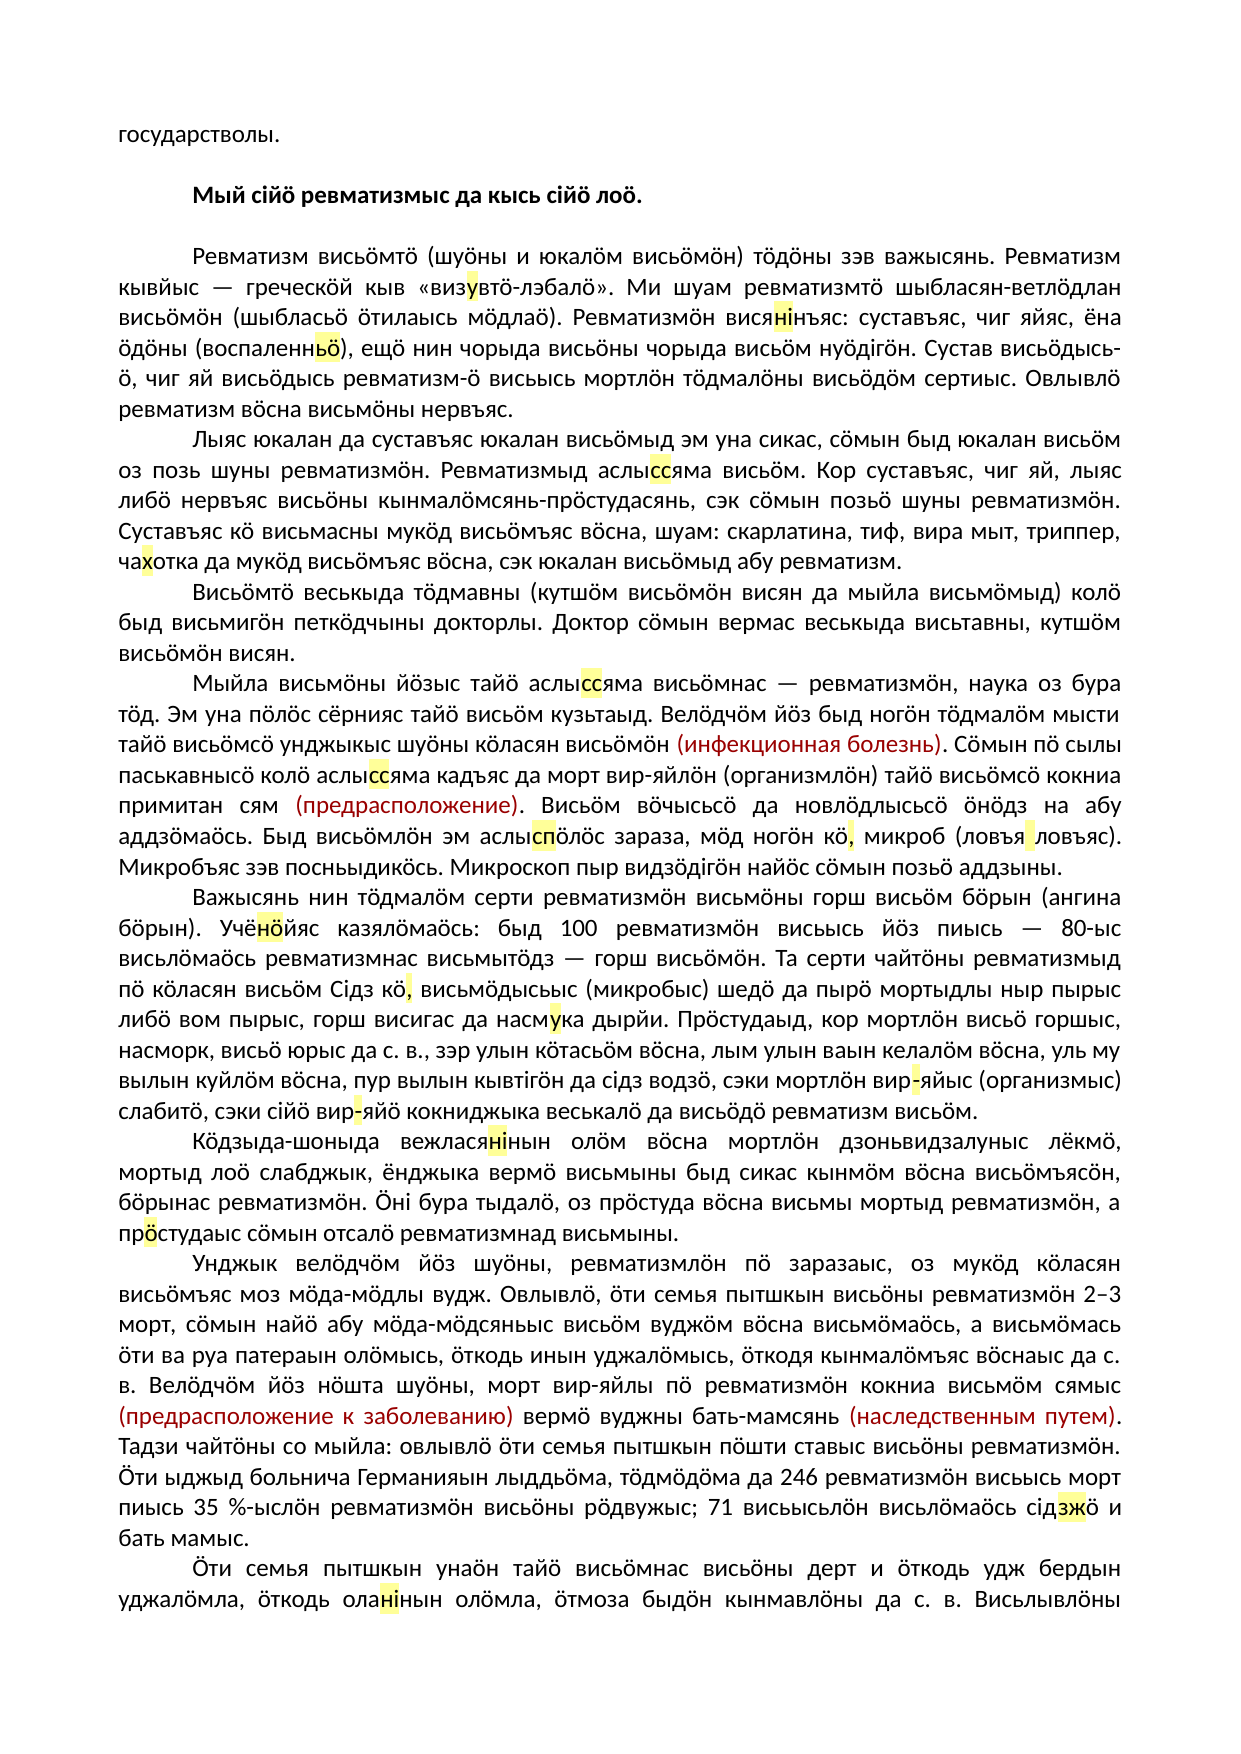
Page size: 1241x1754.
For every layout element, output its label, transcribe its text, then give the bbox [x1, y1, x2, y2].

text Кӧдзыда-шоныда вежласянінын олӧм вӧсна мортлӧн дзоньвидзалуныс лёкмӧ, мортыд лоӧ слабджык, ёнджыка вермӧ висьмыны быд сикас кынмӧм вӧсна висьӧмъясӧн, бӧрынас ревматизмӧн. Ӧні бура тыдалӧ, оз прӧстуда вӧсна висьмы мортыд ревматизмӧн, а прӧстудаыс сӧмын отсалӧ ревматизмнад висьмыны. [118, 1125, 1122, 1247]
text Висьӧмтӧ веськыда тӧдмавны (кутшӧм висьӧмӧн висян да мыйла висьмӧмыд) колӧ быд висьмигӧн петкӧдчыны докторлы. Доктор сӧмын вермас веськыда висьтавны, кутшӧм висьӧмӧн висян. [118, 576, 1122, 667]
text Лыяс юкалан да суставъяс юкалан висьӧмыд эм уна сикас, сӧмын быд юкалан висьӧм оз позь шуны ревматизмӧн. Ревматизмыд аслыссяма висьӧм. Кор суставъяс, чиг яй, лыяс либӧ нервъяс висьӧны кынмалӧмсянь-прӧстудасянь, сэк сӧмын позьӧ шуны ревматизмӧн. Суставъяс кӧ висьмасны мукӧд висьӧмъяс вӧсна, шуам: скарлатина, тиф, вира мыт, триппер, чахотка да мукӧд висьӧмъяс вӧсна, сэк юкалан висьӧмыд абу ревматизм. [118, 423, 1122, 576]
text Ӧти семья пытшкын унаӧн тайӧ висьӧмнас висьӧны дерт и ӧткодь удж бердын уджалӧмла, ӧткодь оланінын олӧмла, ӧтмоза быдӧн кынмавлӧны да с. в. Висьлывлӧны [118, 1553, 1122, 1614]
text Ревматизм висьӧмтӧ (шуӧны и юкалӧм висьӧмӧн) тӧдӧны зэв важысянь. Ревматизм кывйыс — греческӧй кыв «визувтӧ-лэбалӧ». Ми шуам ревматизмтӧ шыбласян-ветлӧдлан висьӧмӧн (шыбласьӧ ӧтилаысь мӧдлаӧ). Ревматизмӧн висянінъяс: суставъяс, чиг яйяс, ёна ӧдӧны (воспаленньӧ), ещӧ нин чорыда висьӧны чорыда висьӧм нуӧдігӧн. Сустав висьӧдысь-ӧ, чиг яй висьӧдысь ревматизм-ӧ висьысь мортлӧн тӧдмалӧны висьӧдӧм сертиыс. Овлывлӧ ревматизм вӧсна висьмӧны нервъяс. [118, 240, 1122, 423]
text Важысянь нин тӧдмалӧм серти ревматизмӧн висьмӧны горш висьӧм бӧрын (ангина бӧрын). Учёнӧйяс казялӧмаӧсь: быд 100 ревматизмӧн висьысь йӧз пиысь — 80-ыс висьлӧмаӧсь ревматизмнас висьмытӧдз — горш висьӧмӧн. Та серти чайтӧны ревматизмыд пӧ кӧласян висьӧм Сідз кӧ, висьмӧдысьыс (микробыс) шедӧ да пырӧ мортыдлы ныр пырыс либӧ вом пырыс, горш висигас да насмука дырйи. Прӧстудаыд, кор мортлӧн висьӧ горшыс, насморк, висьӧ юрыс да с. в., зэр улын кӧтасьӧм вӧсна, лым улын ваын келалӧм вӧсна, уль му вылын куйлӧм вӧсна, пур вылын кывтігӧн да сідз водзӧ, сэки мортлӧн вир-яйыс (организмыс) слабитӧ, сэки сійӧ вир-яйӧ кокниджыка веськалӧ да висьӧдӧ ревматизм висьӧм. [118, 881, 1122, 1125]
text Мый сійӧ ревматизмыс да кысь сійӧ лоӧ. [118, 179, 1122, 210]
text Унджык велӧдчӧм йӧз шуӧны, ревматизмлӧн пӧ заразаыс, оз мукӧд кӧласян висьӧмъяс моз мӧда-мӧдлы вудж. Овлывлӧ, ӧти семья пытшкын висьӧны ревматизмӧн 2–3 морт, сӧмын найӧ абу мӧда-мӧдсяньыс висьӧм вуджӧм вӧсна висьмӧмаӧсь, а висьмӧмась ӧти ва руа патераын олӧмысь, ӧткодь инын уджалӧмысь, ӧткодя кынмалӧмъяс вӧснаыс да с. в. Велӧдчӧм йӧз нӧшта шуӧны, морт вир-яйлы пӧ ревматизмӧн кокниа висьмӧм сямыс (предрасположение к заболеванию) вермӧ вуджны бать-мамсянь (наследственным путем). Тадзи чайтӧны со мыйла: овлывлӧ ӧти семья пытшкын пӧшти ставыс висьӧны ревматизмӧн. Ӧти ыджыд больнича Германияын лыддьӧма, тӧдмӧдӧма да 246 ревматизмӧн висьысь морт пиысь 35 %-ыслӧн ревматизмӧн висьӧны рӧдвужыс; 71 висьысьлӧн висьлӧмаӧсь сідзжӧ и бать мамыс. [118, 1247, 1122, 1553]
text государстволы. [118, 118, 1122, 149]
text Мыйла висьмӧны йӧзыс тайӧ аслыссяма висьӧмнас — ревматизмӧн, наука оз бура тӧд. Эм уна пӧлӧс сёрнияс тайӧ висьӧм кузьтаыд. Велӧдчӧм йӧз быд ногӧн тӧдмалӧм мысти тайӧ висьӧмсӧ унджыкыс шуӧны кӧласян висьӧмӧн (инфекционная болезнь). Сӧмын пӧ сылы паськавнысӧ колӧ аслыссяма кадъяс да морт вир-яйлӧн (организмлӧн) тайӧ висьӧмсӧ кокниа примитан сям (предрасположение). Висьӧм вӧчысьсӧ да новлӧдлысьсӧ ӧнӧдз на абу аддзӧмаӧсь. Быд висьӧмлӧн эм аслыспӧлӧс зараза, мӧд ногӧн кӧ, микроб (ловъя ловъяс). Микробъяс зэв посньыдикӧсь. Микроскоп пыр видзӧдігӧн найӧс сӧмын позьӧ аддзыны. [118, 667, 1122, 881]
